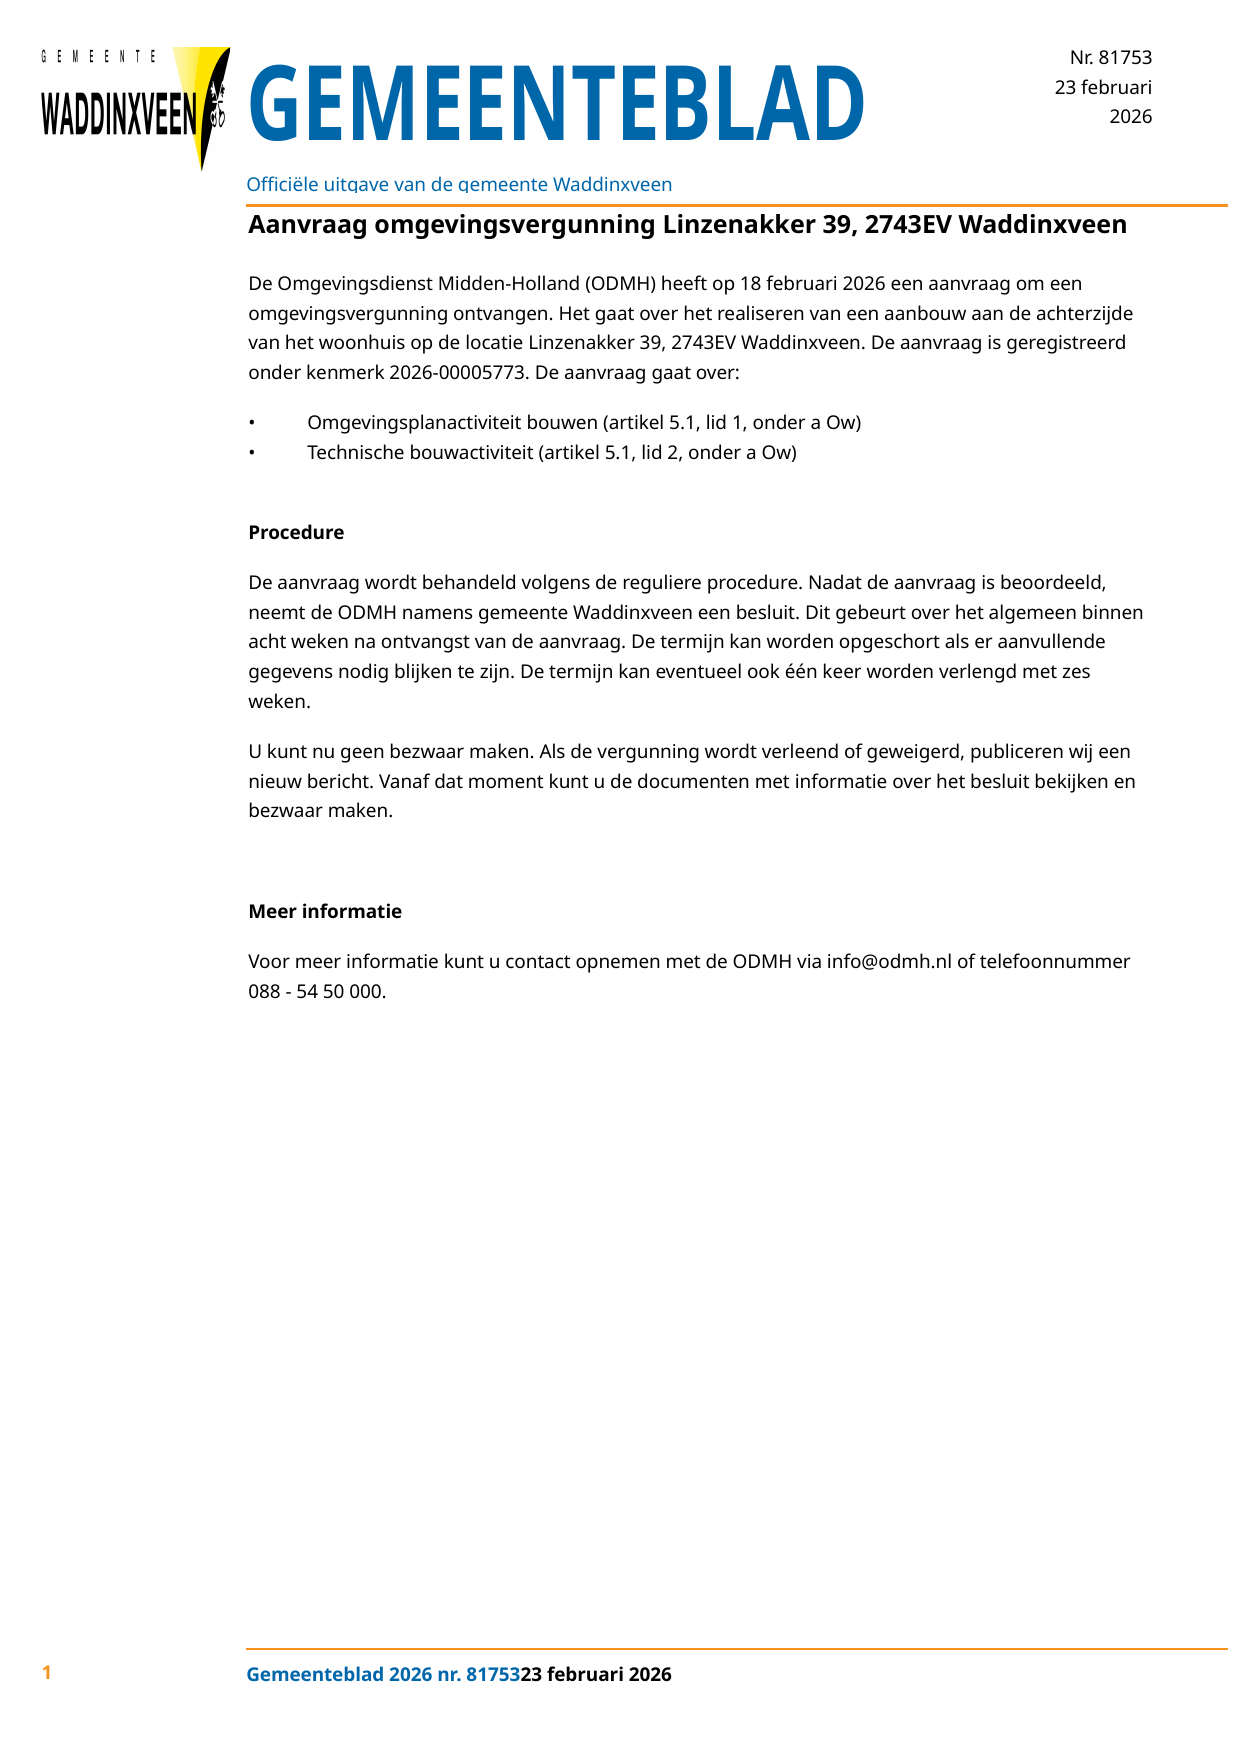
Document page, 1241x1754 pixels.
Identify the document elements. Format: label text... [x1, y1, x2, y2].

text Procedure [248, 519, 1152, 545]
picture [41, 47, 231, 172]
text Meer informatie [248, 898, 1152, 924]
text De aanvraag wordt behandeld volgens de reguliere procedure. Nadat de aanvraag is beoordeeld, neemt de ODMH namens gemeente Waddinxveen een besluit. Dit gebeurt over het algemeen binnen acht weken na ontvangst van de aanvraag. De termijn kan worden opgeschort als er aanvullende gegevens nodig blijken te zijn. De termijn kan eventueel ook één keer worden verlengd met zes weken. [248, 569, 1152, 713]
list Omgevingsplanactiviteit bouwen (artikel 5.1, lid 1, onder a Ow) [248, 409, 1152, 435]
text De Omgevingsdienst Midden-Holland (ODMH) heeft op 18 februari 2026 een aanvraag om een omgevingsvergunning ontvangen. Het gaat over het realiseren van een aanbouw aan de achterzijde van het woonhuis op de locatie Linzenakker 39, 2743EV Waddinxveen. De aanvraag is geregistreerd onder kenmerk 2026-00005773. De aanvraag gaat over: [248, 270, 1152, 385]
list Technische bouwactiviteit (artikel 5.1, lid 2, onder a Ow) [248, 439, 1152, 465]
text Voor meer informatie kunt u contact opnemen met de ODMH via info@odmh.nl of telefoonnummer 088 - 54 50 000. [248, 949, 1152, 1004]
text U kunt nu geen bezwaar maken. Als de vergunning wordt verleend of geweigerd, publiceren wij een nieuw bericht. Vanaf dat moment kunt u de documenten met informatie over het besluit bekijken en bezwaar maken. [248, 738, 1152, 823]
text Aanvraag omgevingsvergunning Linzenakker 39, 2743EV Waddinxveen [248, 207, 1152, 241]
